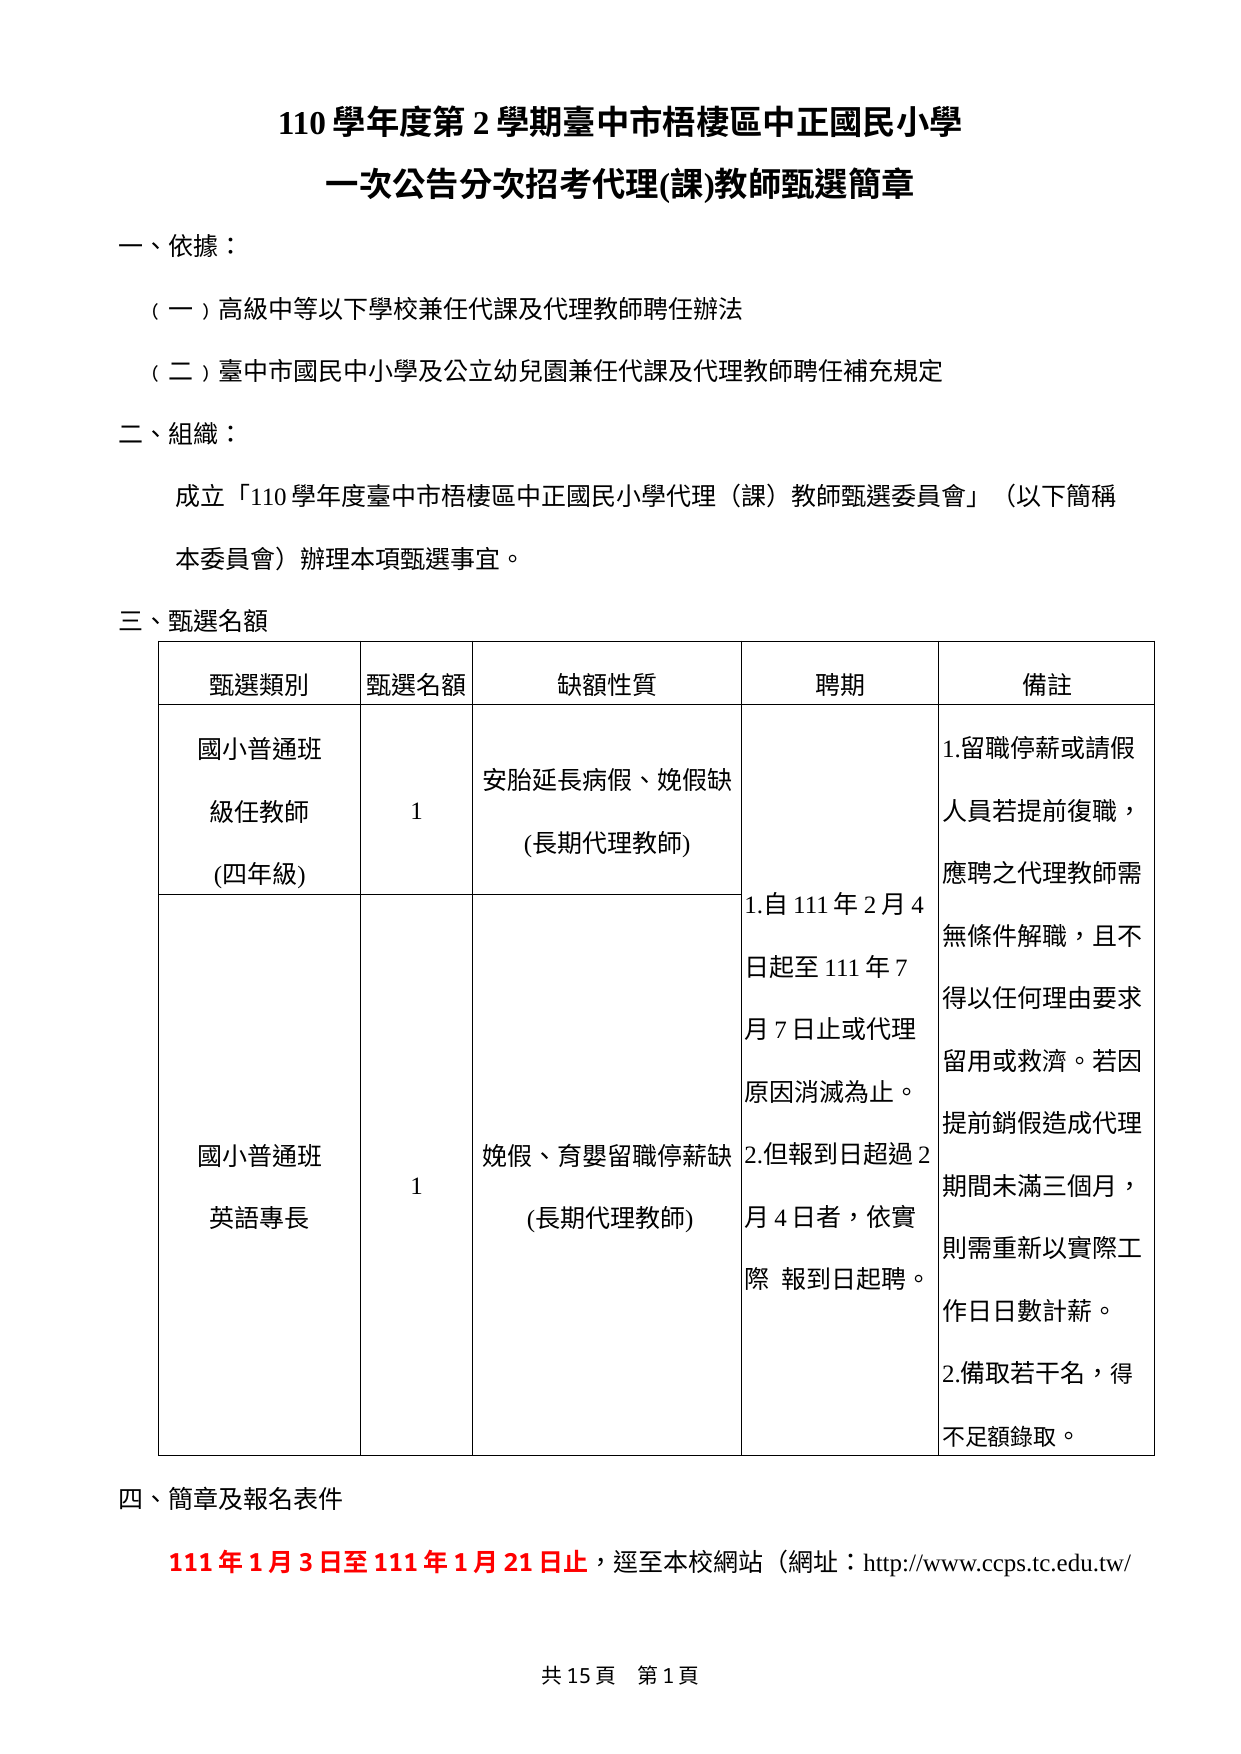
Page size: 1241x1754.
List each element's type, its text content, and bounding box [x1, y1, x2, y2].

table_cell 1.自111年2月4日起至111年7月7日止或代理原因消滅為止。 2.但報到日超過2月4日者，依實際 報到日起聘。 [742, 705, 938, 1455]
text 三、甄選名額 [118, 578, 1122, 641]
table_cell 國小普通班 級任教師 (四年級) [159, 705, 360, 894]
table_header 缺額性質 [473, 642, 741, 704]
table_header 聘期 [742, 642, 938, 704]
text 二、組織： [118, 391, 1122, 453]
table_header 甄選名額 [361, 642, 472, 704]
text 成立「110學年度臺中市梧棲區中正國民小學代理（課）教師甄選委員會」（以下簡稱本委員會）辦理本項甄選事宜。 [175, 453, 1122, 578]
table_cell 娩假、育嬰留職停薪缺 (長期代理教師) [473, 895, 741, 1455]
table_cell 1 [361, 895, 472, 1455]
text ﹙一﹚高級中等以下學校兼任代課及代理教師聘任辦法 [143, 266, 1122, 328]
table_cell 國小普通班 英語專長 [159, 895, 360, 1455]
text 110學年度第2學期臺中市梧棲區中正國民小學 [118, 78, 1122, 141]
text ﹙二﹚臺中市國民中小學及公立幼兒園兼任代課及代理教師聘任補充規定 [143, 328, 1122, 391]
text 一次公告分次招考代理(課)教師甄選簡章 [118, 141, 1122, 203]
text 四、簡章及報名表件 111年1月3日至111年1月21日止，逕至本校網站（網址：http://www.ccps.tc.edu.tw/ [118, 1456, 1137, 1581]
table_cell 1.留職停薪或請假人員若提前復職，應聘之代理教師需無條件解職，且不得以任何理由要求留用或救濟。若因提前銷假造成代理期間未滿三個月，則需重新以實際工作日日數計薪。 2.備取若干名，得不足額錄取。 [939, 705, 1154, 1455]
text 一、依據： [118, 203, 1122, 266]
table_cell 1 [361, 705, 472, 894]
table_cell 安胎延長病假、娩假缺 (長期代理教師) [473, 705, 741, 894]
table_header 備註 [939, 642, 1154, 704]
table_header 甄選類別 [159, 642, 360, 704]
